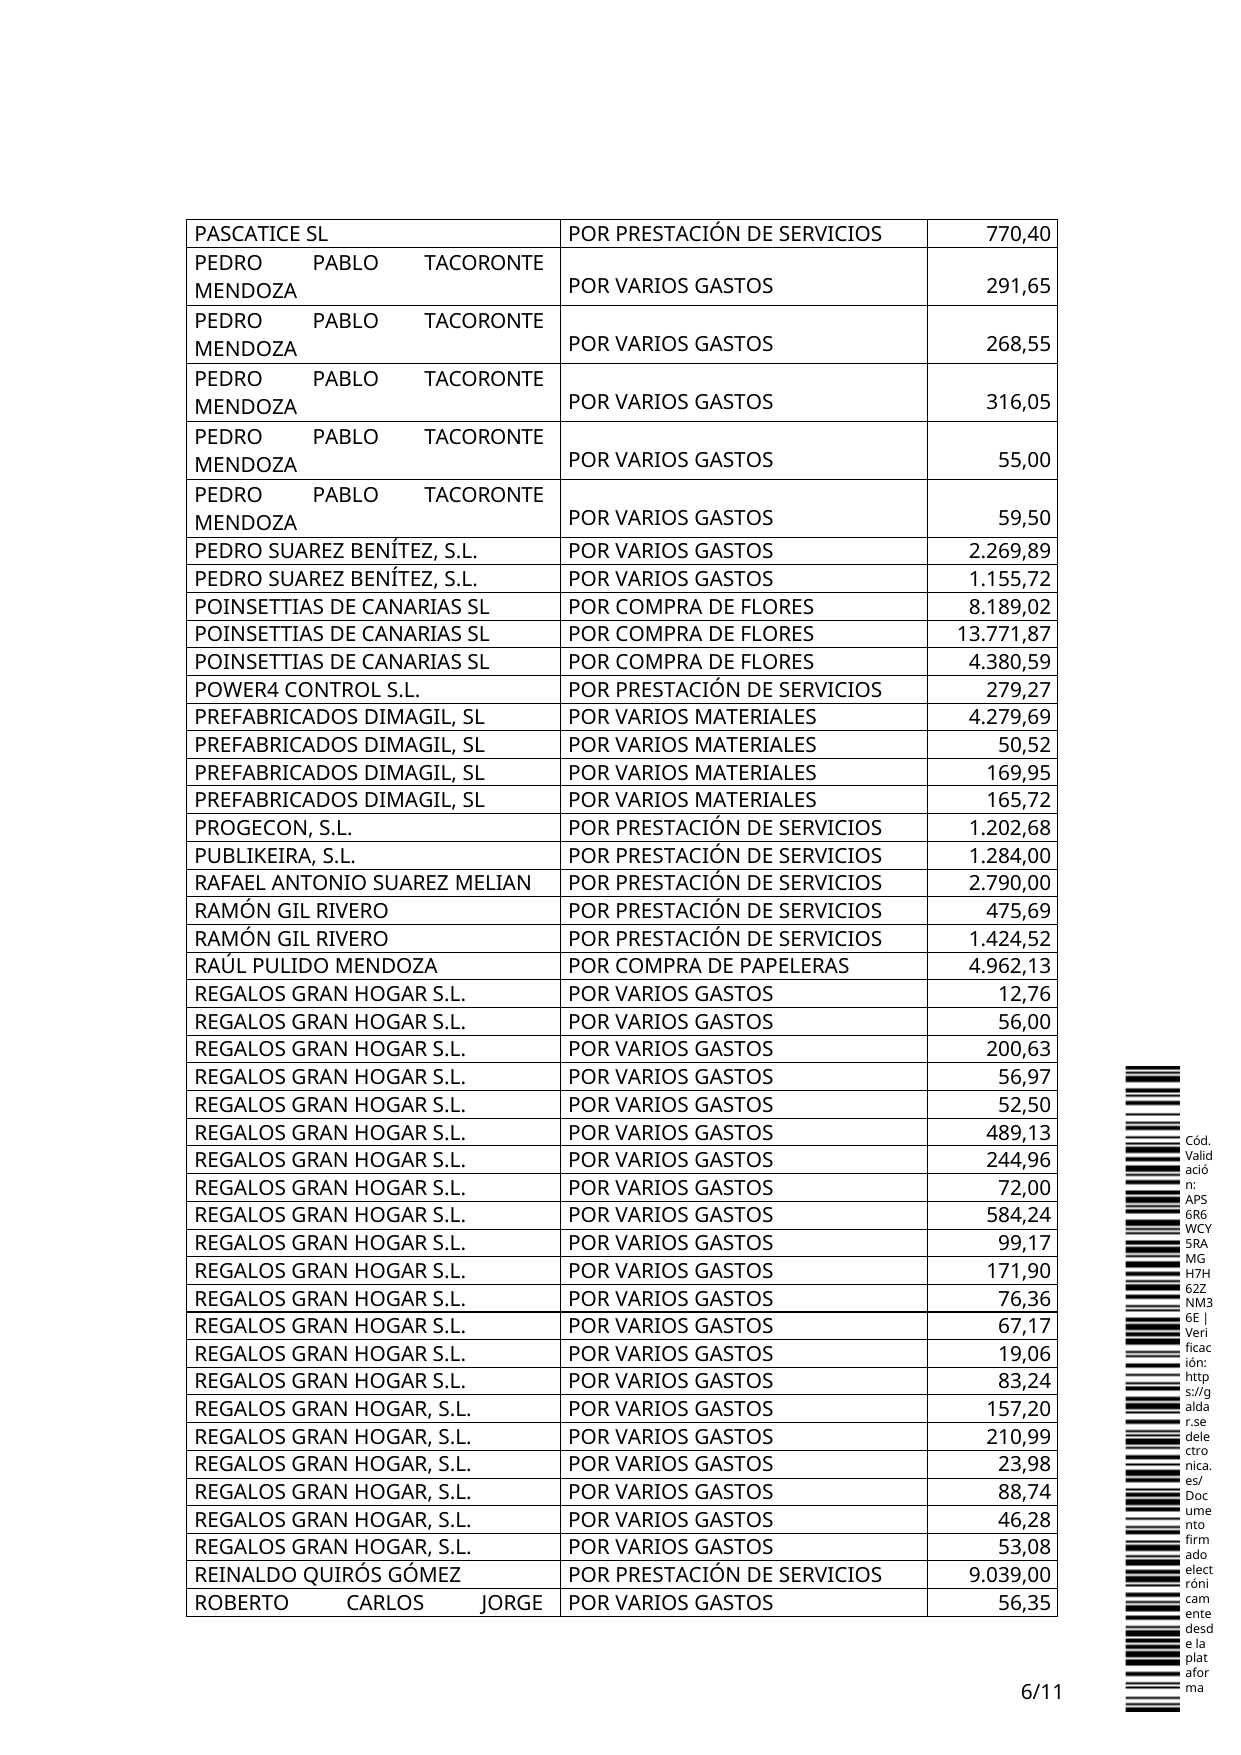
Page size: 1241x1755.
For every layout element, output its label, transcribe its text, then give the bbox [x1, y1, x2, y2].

table_cell POINSETTIAS DE CANARIAS SL [187, 621, 560, 647]
table_cell POR PRESTACIÓN DE SERVICIOS [561, 676, 927, 702]
table_cell 268,55 [928, 306, 1057, 363]
table_cell POR VARIOS GASTOS [561, 1423, 927, 1450]
table_cell POR VARIOS GASTOS [561, 1036, 927, 1062]
table_cell PEDRO PABLO TACORONTE MENDOZA [187, 248, 560, 305]
table_cell POR VARIOS GASTOS [561, 1230, 927, 1256]
table_cell POR VARIOS GASTOS [561, 1313, 927, 1339]
table_cell POR COMPRA DE FLORES [561, 593, 927, 619]
table_cell REGALOS GRAN HOGAR S.L. [187, 1146, 560, 1173]
table_cell 475,69 [928, 897, 1057, 924]
table_cell PREFABRICADOS DIMAGIL, SL [187, 704, 560, 730]
table_cell POR VARIOS GASTOS [561, 1091, 927, 1118]
text Cód. Validación: APS6R6WCY5RAMGH7H62ZNM36E | Verificación: https://galdar.sedelectronica.es/ Documento firmado electrónicamente desde la plataforma esPublico Gestiona | Página 6 de 11 [1185, 1134, 1214, 1693]
table_cell REGALOS GRAN HOGAR S.L. [187, 1340, 560, 1367]
table_cell POR PRESTACIÓN DE SERVICIOS [561, 925, 927, 952]
table_cell PREFABRICADOS DIMAGIL, SL [187, 786, 560, 813]
table_cell 171,90 [928, 1257, 1057, 1284]
table_cell 55,00 [928, 422, 1057, 479]
table_cell REGALOS GRAN HOGAR, S.L. [187, 1395, 560, 1422]
text 6/11 [175, 1677, 1064, 1706]
table_cell 4.279,69 [928, 704, 1057, 730]
table_cell REGALOS GRAN HOGAR S.L. [187, 1285, 560, 1311]
table_cell POR PRESTACIÓN DE SERVICIOS [561, 1561, 927, 1588]
table_cell PREFABRICADOS DIMAGIL, SL [187, 731, 560, 758]
table_cell 8.189,02 [928, 593, 1057, 619]
table_cell 23,98 [928, 1451, 1057, 1477]
table_cell 76,36 [928, 1285, 1057, 1311]
table_cell POR VARIOS GASTOS [561, 364, 927, 421]
table_cell PROGECON, S.L. [187, 814, 560, 841]
table_cell 1.284,00 [928, 842, 1057, 868]
table_cell POR VARIOS MATERIALES [561, 704, 927, 730]
table_cell POR VARIOS GASTOS [561, 1202, 927, 1228]
table_cell 316,05 [928, 364, 1057, 421]
table_cell POR VARIOS GASTOS [561, 1146, 927, 1173]
table_cell PUBLIKEIRA, S.L. [187, 842, 560, 868]
table_cell POR VARIOS MATERIALES [561, 731, 927, 758]
table_cell 210,99 [928, 1423, 1057, 1450]
table_cell PEDRO PABLO TACORONTE MENDOZA [187, 364, 560, 421]
table_cell POR VARIOS GASTOS [561, 480, 927, 537]
table_cell POR VARIOS GASTOS [561, 1008, 927, 1034]
table_cell 12,76 [928, 980, 1057, 1007]
table_cell POR VARIOS GASTOS [561, 306, 927, 363]
table_cell 1.202,68 [928, 814, 1057, 841]
table_cell REGALOS GRAN HOGAR, S.L. [187, 1479, 560, 1505]
table_cell 2.790,00 [928, 870, 1057, 896]
table_cell POR VARIOS GASTOS [561, 1285, 927, 1311]
table_cell PEDRO PABLO TACORONTE MENDOZA [187, 422, 560, 479]
table_cell 9.039,00 [928, 1561, 1057, 1588]
table_cell POR PRESTACIÓN DE SERVICIOS [561, 897, 927, 924]
table_cell POR VARIOS GASTOS [561, 1395, 927, 1422]
table_cell POR VARIOS MATERIALES [561, 786, 927, 813]
table_cell REGALOS GRAN HOGAR S.L. [187, 1202, 560, 1228]
table_cell POR COMPRA DE FLORES [561, 621, 927, 647]
table_cell 291,65 [928, 248, 1057, 305]
table_cell 244,96 [928, 1146, 1057, 1173]
table_cell 19,06 [928, 1340, 1057, 1367]
table_cell POR PRESTACIÓN DE SERVICIOS [561, 842, 927, 868]
table_cell REGALOS GRAN HOGAR S.L. [187, 1257, 560, 1284]
table_cell REGALOS GRAN HOGAR S.L. [187, 1313, 560, 1339]
table_cell RAMÓN GIL RIVERO [187, 925, 560, 952]
table_header POR PRESTACIÓN DE SERVICIOS [561, 220, 927, 247]
table_cell 2.269,89 [928, 538, 1057, 564]
table_cell 50,52 [928, 731, 1057, 758]
table_cell POR VARIOS GASTOS [561, 1174, 927, 1201]
table_cell 1.155,72 [928, 565, 1057, 592]
table_cell REGALOS GRAN HOGAR S.L. [187, 1063, 560, 1090]
table_cell 56,00 [928, 1008, 1057, 1034]
table_cell 52,50 [928, 1091, 1057, 1118]
table_cell POR VARIOS MATERIALES [561, 759, 927, 785]
table_cell RAFAEL ANTONIO SUAREZ MELIAN [187, 870, 560, 896]
table_cell POR VARIOS GASTOS [561, 980, 927, 1007]
table_cell POR VARIOS GASTOS [561, 1451, 927, 1477]
table_cell REGALOS GRAN HOGAR S.L. [187, 1174, 560, 1201]
table_cell POWER4 CONTROL S.L. [187, 676, 560, 702]
table_cell 157,20 [928, 1395, 1057, 1422]
table_cell REGALOS GRAN HOGAR S.L. [187, 980, 560, 1007]
table_cell POR VARIOS GASTOS [561, 1257, 927, 1284]
table_cell REGALOS GRAN HOGAR, S.L. [187, 1451, 560, 1477]
table_cell 53,08 [928, 1534, 1057, 1560]
table_cell POR VARIOS GASTOS [561, 1063, 927, 1090]
table_cell 46,28 [928, 1506, 1057, 1533]
table_cell PEDRO SUAREZ BENÍTEZ, S.L. [187, 538, 560, 564]
table_cell REGALOS GRAN HOGAR, S.L. [187, 1534, 560, 1560]
table_cell POR VARIOS GASTOS [561, 1368, 927, 1394]
table_cell 584,24 [928, 1202, 1057, 1228]
table_cell 169,95 [928, 759, 1057, 785]
table_header PASCATICE SL [187, 220, 560, 247]
table_cell POR VARIOS GASTOS [561, 422, 927, 479]
table_cell 200,63 [928, 1036, 1057, 1062]
table_cell POR VARIOS GASTOS [561, 1506, 927, 1533]
table_cell POR VARIOS GASTOS [561, 538, 927, 564]
table_cell POR VARIOS GASTOS [561, 1340, 927, 1367]
table_cell 56,35 [928, 1589, 1057, 1616]
table_cell REGALOS GRAN HOGAR, S.L. [187, 1423, 560, 1450]
table_cell RAMÓN GIL RIVERO [187, 897, 560, 924]
table_cell POR VARIOS GASTOS [561, 248, 927, 305]
table_cell POR COMPRA DE PAPELERAS [561, 953, 927, 979]
table_cell REGALOS GRAN HOGAR, S.L. [187, 1506, 560, 1533]
table_cell 83,24 [928, 1368, 1057, 1394]
table_cell 279,27 [928, 676, 1057, 702]
table_cell POR PRESTACIÓN DE SERVICIOS [561, 814, 927, 841]
table_cell POINSETTIAS DE CANARIAS SL [187, 593, 560, 619]
table_cell REINALDO QUIRÓS GÓMEZ [187, 1561, 560, 1588]
table_cell 88,74 [928, 1479, 1057, 1505]
table_cell POR COMPRA DE FLORES [561, 648, 927, 675]
table_cell REGALOS GRAN HOGAR S.L. [187, 1368, 560, 1394]
table_cell REGALOS GRAN HOGAR S.L. [187, 1230, 560, 1256]
table_cell PREFABRICADOS DIMAGIL, SL [187, 759, 560, 785]
table_cell POR VARIOS GASTOS [561, 1589, 927, 1616]
table_cell REGALOS GRAN HOGAR S.L. [187, 1119, 560, 1145]
table_cell 56,97 [928, 1063, 1057, 1090]
table_header 770,40 [928, 220, 1057, 247]
table_cell REGALOS GRAN HOGAR S.L. [187, 1036, 560, 1062]
table_cell POR PRESTACIÓN DE SERVICIOS [561, 870, 927, 896]
table_cell POR VARIOS GASTOS [561, 1534, 927, 1560]
table_cell 59,50 [928, 480, 1057, 537]
table_cell POR VARIOS GASTOS [561, 565, 927, 592]
table_cell 165,72 [928, 786, 1057, 813]
table_cell 99,17 [928, 1230, 1057, 1256]
table_cell 4.962,13 [928, 953, 1057, 979]
table_cell RAÚL PULIDO MENDOZA [187, 953, 560, 979]
table_cell REGALOS GRAN HOGAR S.L. [187, 1008, 560, 1034]
table_cell 489,13 [928, 1119, 1057, 1145]
table_cell REGALOS GRAN HOGAR S.L. [187, 1091, 560, 1118]
table_cell 67,17 [928, 1313, 1057, 1339]
table_cell PEDRO PABLO TACORONTE MENDOZA [187, 306, 560, 363]
table_cell POINSETTIAS DE CANARIAS SL [187, 648, 560, 675]
table_cell 72,00 [928, 1174, 1057, 1201]
table_cell 1.424,52 [928, 925, 1057, 952]
table_cell 4.380,59 [928, 648, 1057, 675]
table_cell POR VARIOS GASTOS [561, 1119, 927, 1145]
table_cell PEDRO SUAREZ BENÍTEZ, S.L. [187, 565, 560, 592]
table_cell ROBERTO CARLOS JORGE [187, 1589, 560, 1616]
table_cell POR VARIOS GASTOS [561, 1479, 927, 1505]
table_cell PEDRO PABLO TACORONTE MENDOZA [187, 480, 560, 537]
table_cell 13.771,87 [928, 621, 1057, 647]
